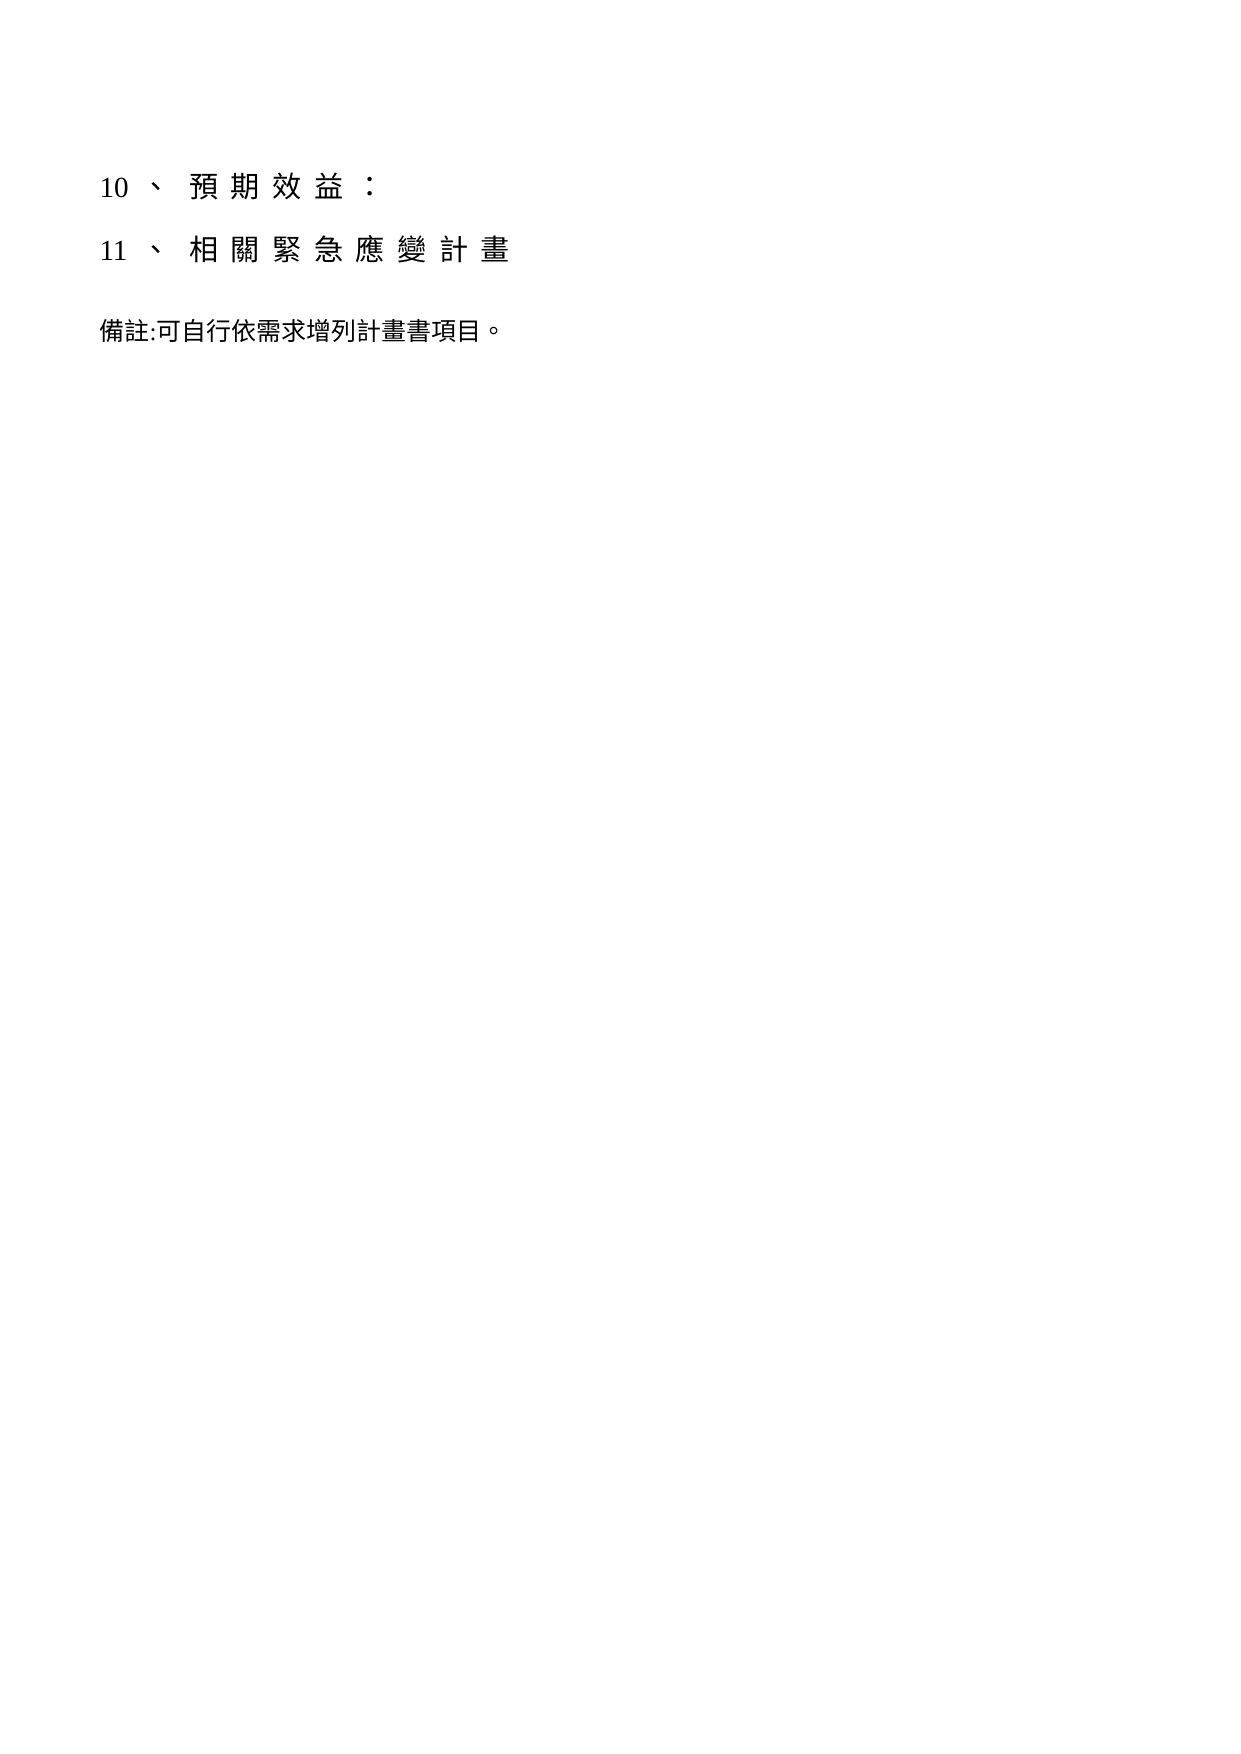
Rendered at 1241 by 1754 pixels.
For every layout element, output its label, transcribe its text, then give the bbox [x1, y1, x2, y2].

list 預期效益： [99, 143, 1141, 206]
list 相關緊急應變計畫 [99, 206, 1141, 268]
text 備註:可自行依需求增列計畫書項目。 [99, 312, 1141, 348]
